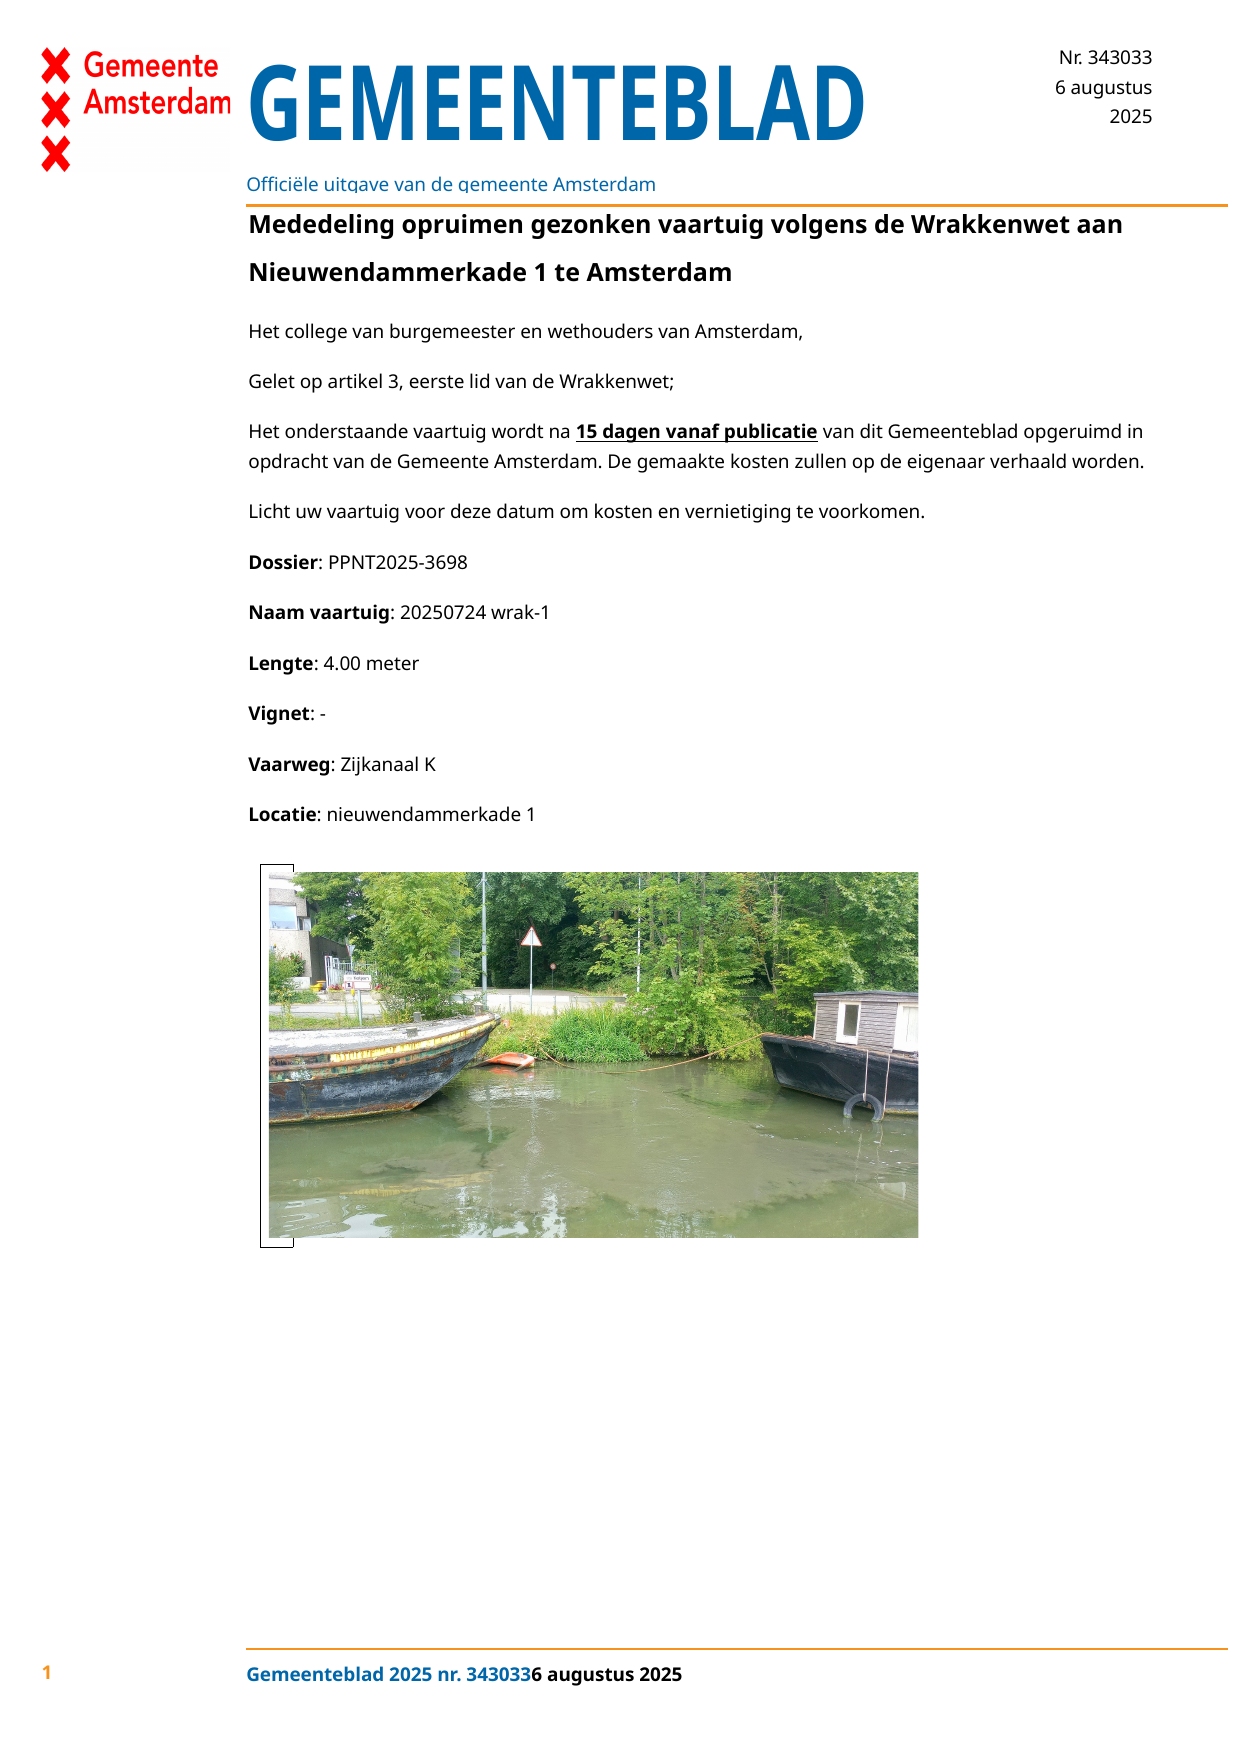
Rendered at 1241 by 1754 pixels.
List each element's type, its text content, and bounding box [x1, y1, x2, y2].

text Vaarweg: Zijkanaal K [248, 751, 1152, 777]
text Licht uw vaartuig voor deze datum om kosten en vernietiging te voorkomen. [248, 499, 1152, 524]
picture [41, 47, 231, 172]
text Vignet: - [248, 700, 1152, 726]
text Het college van burgemeester en wethouders van Amsterdam, [248, 318, 1152, 344]
text Dossier: PPNT2025-3698 [248, 549, 1152, 575]
text Gelet op artikel 3, eerste lid van de Wrakkenwet; [248, 368, 1152, 394]
text Naam vaartuig: 20250724 wrak-1 [248, 599, 1152, 625]
text Mededeling opruimen gezonken vaartuig volgens de Wrakkenwet aan Nieuwendammerkade 1 te Amsterdam [248, 207, 1152, 288]
text Locatie: nieuwendammerkade 1 [248, 801, 1152, 827]
picture [268, 872, 919, 1238]
text Lengte: 4.00 meter [248, 650, 1152, 676]
text Het onderstaande vaartuig wordt na 15 dagen vanaf publicatie van dit Gemeenteblad opgeruimd in opdracht van de Gemeente Amsterdam. De gemaakte kosten zullen op de eigenaar verhaald worden. [248, 419, 1152, 474]
